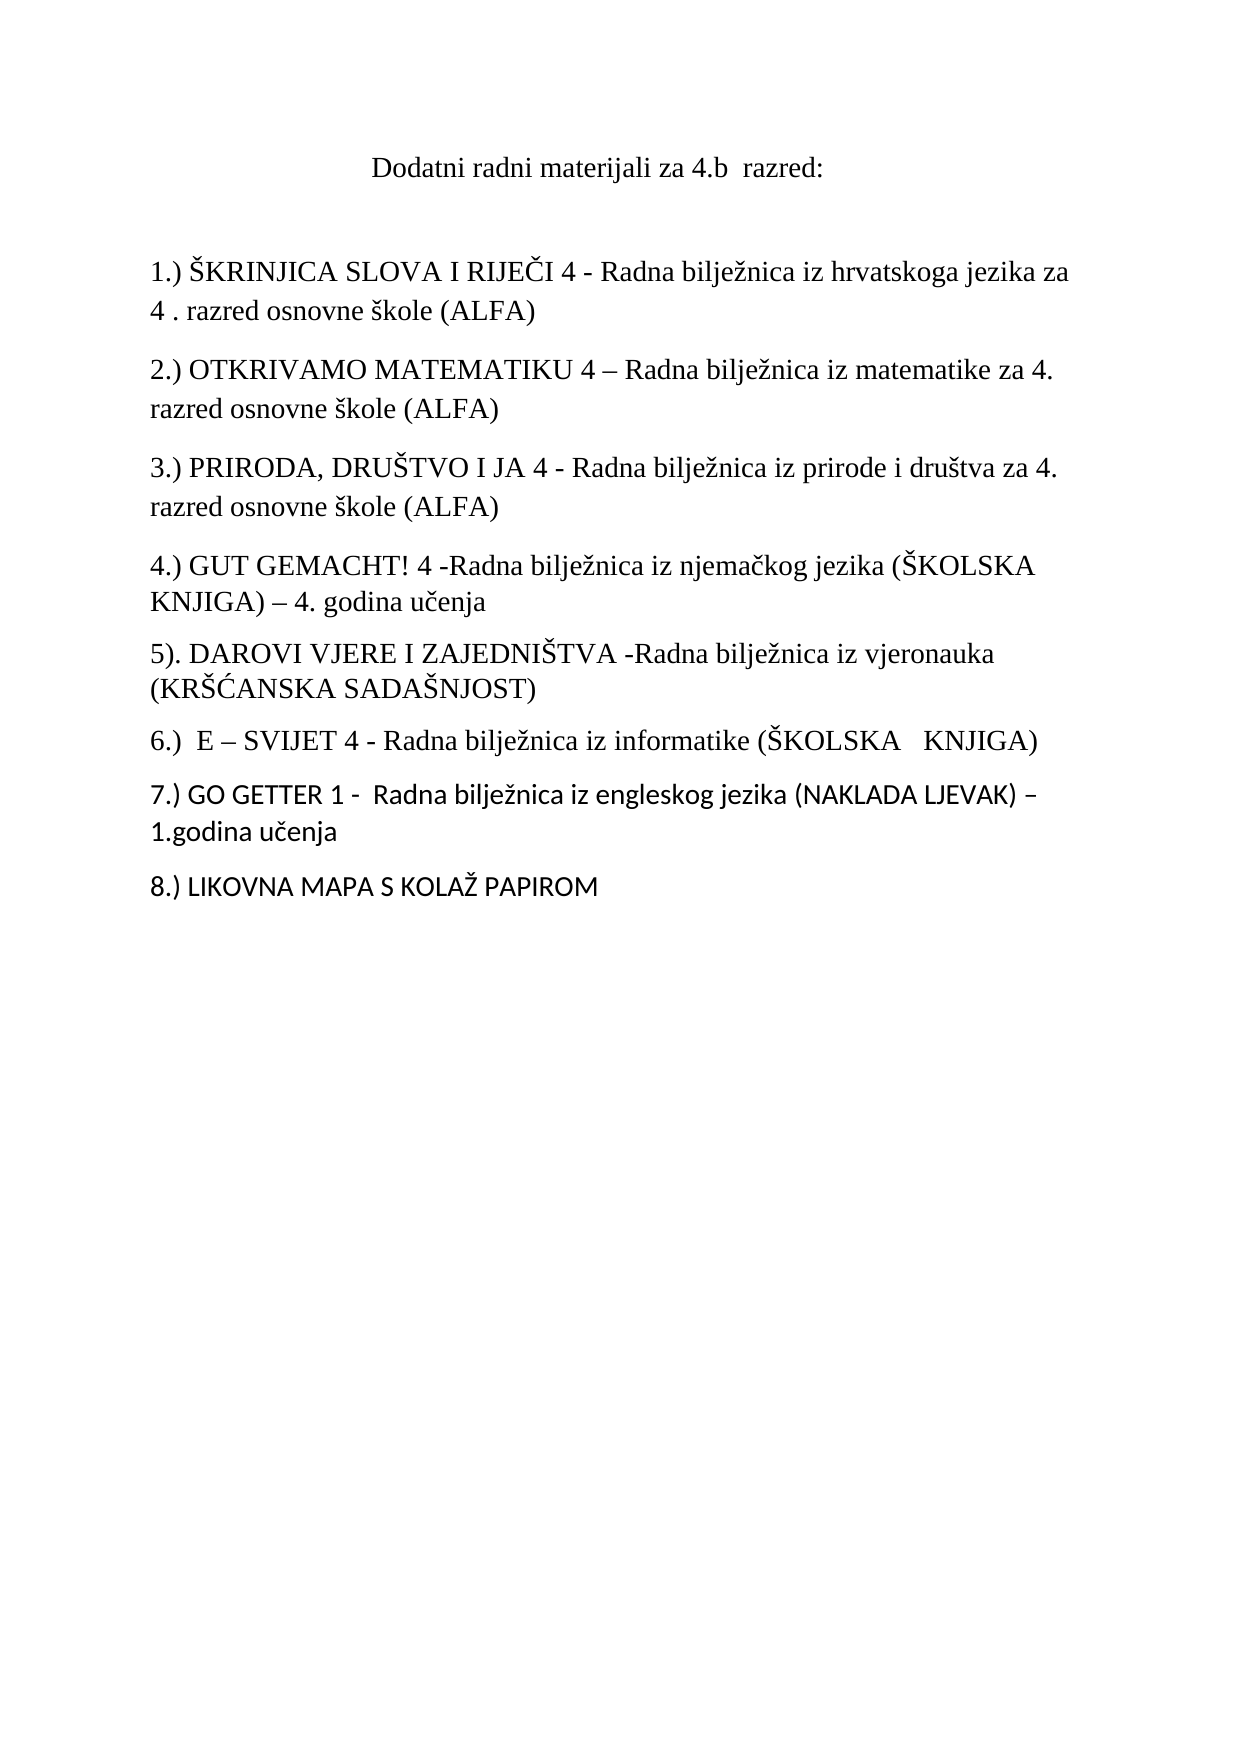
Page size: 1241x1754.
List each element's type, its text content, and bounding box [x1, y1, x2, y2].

text 1.) ŠKRINJICA SLOVA I RIJEČI 4 - Radna bilježnica iz hrvatskoga jezika za 4 . razred osnovne škole (ALFA) [150, 254, 1090, 326]
text 6.) E – SVIJET 4 - Radna bilježnica iz informatike (ŠKOLSKA KNJIGA) [150, 723, 1090, 757]
text 7.) GO GETTER 1 - Radna bilježnica iz engleskog jezika (NAKLADA LJEVAK) – 1.godina učenja [150, 776, 1090, 849]
text Dodatni radni materijali za 4.b razred: [297, 150, 1090, 183]
text 8.) LIKOVNA MAPA S KOLAŽ PAPIROM [150, 868, 1090, 903]
text 3.) PRIRODA, DRUŠTVO I JA 4 - Radna bilježnica iz prirode i društva za 4. razred osnovne škole (ALFA) [150, 450, 1090, 522]
text 2.) OTKRIVAMO MATEMATIKU 4 – Radna bilježnica iz matematike za 4. razred osnovne škole (ALFA) [150, 352, 1090, 424]
text 5). DAROVI VJERE I ZAJEDNIŠTVA -Radna bilježnica iz vjeronauka (KRŠĆANSKA SADAŠNJOST) [150, 636, 1090, 705]
text 4.) GUT GEMACHT! 4 -Radna bilježnica iz njemačkog jezika (ŠKOLSKA KNJIGA) – 4. godina učenja [150, 548, 1090, 617]
